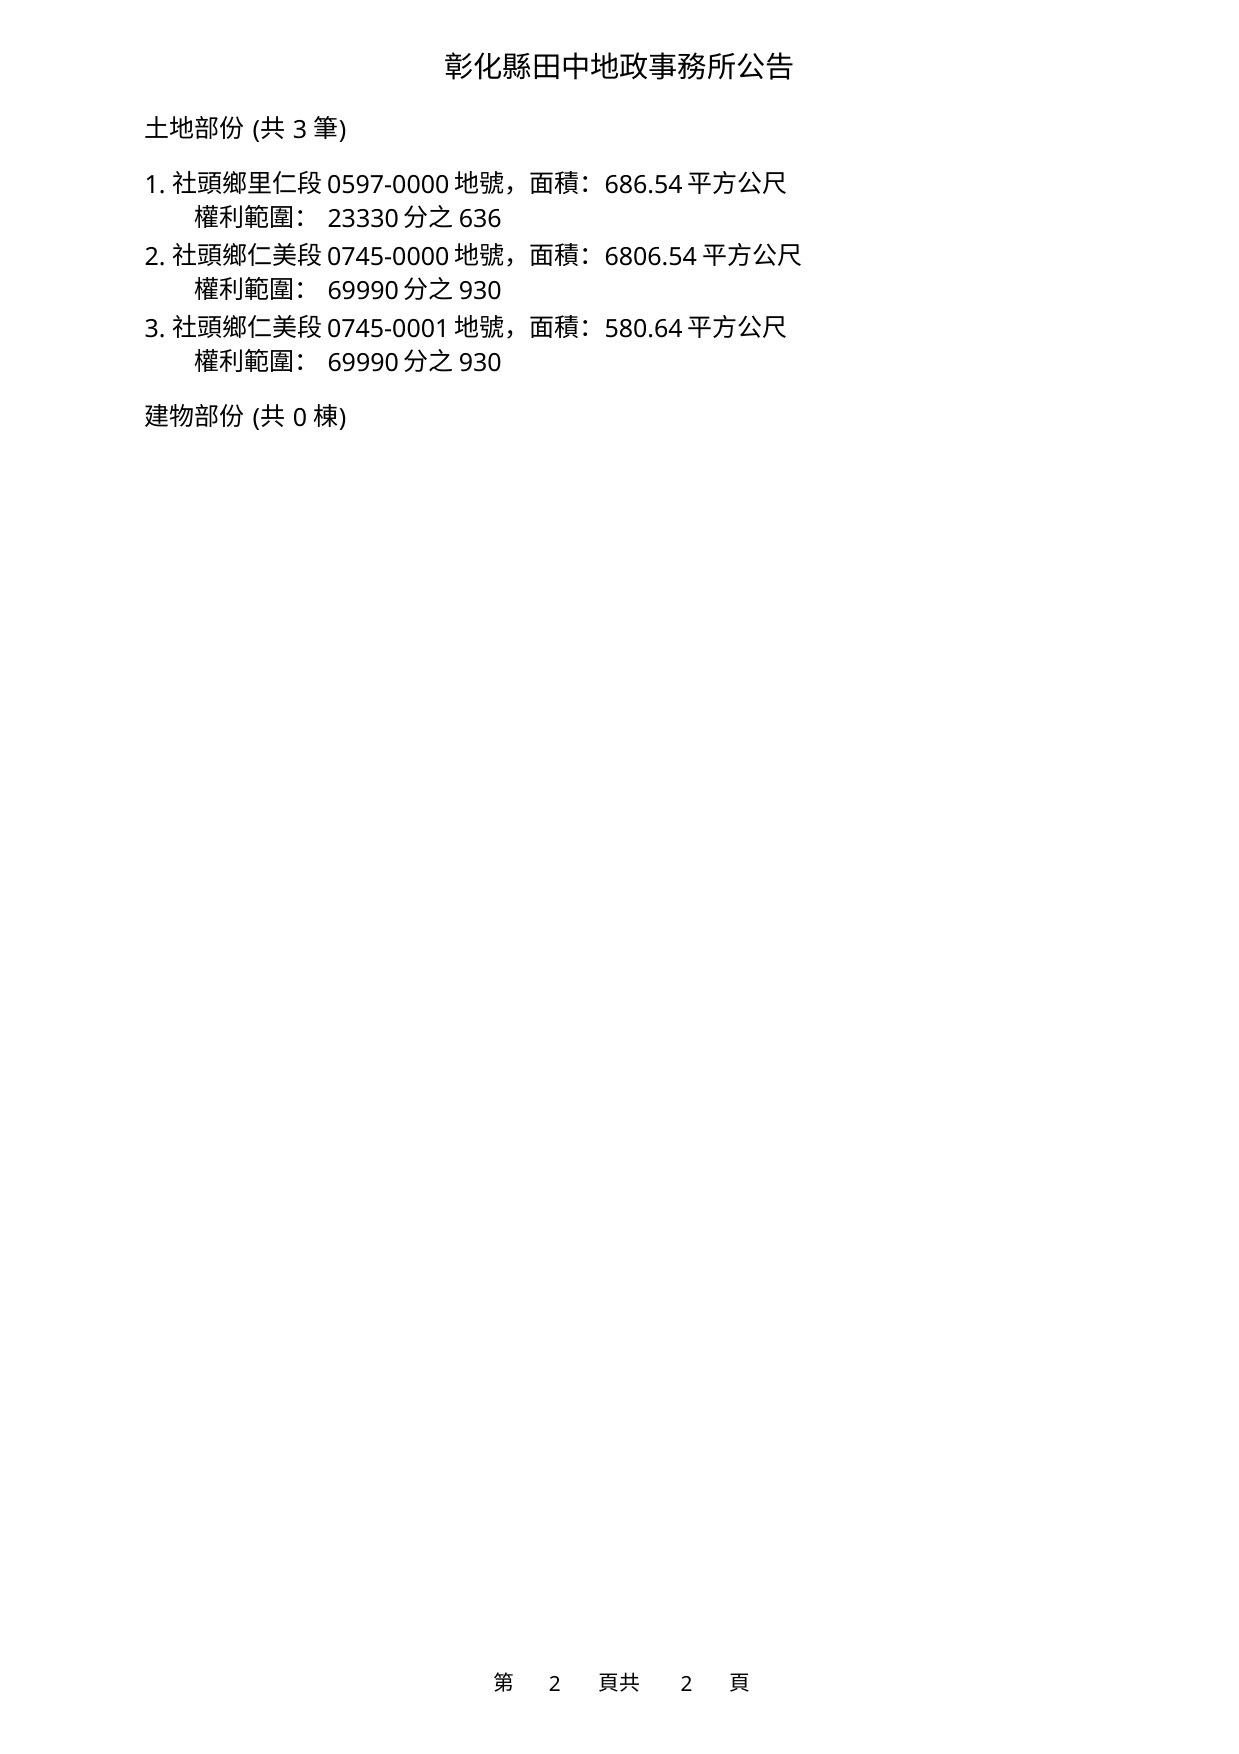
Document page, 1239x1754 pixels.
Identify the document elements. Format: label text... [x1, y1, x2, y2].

table_cell 土地部份 (共 3 筆) [62, 95, 1177, 166]
table_cell 2. 社頭鄉仁美段0745-0000地號，面積：6806.54平方公尺 權利範圍： 69990分之930 [62, 239, 1177, 310]
table_cell [760, 454, 1177, 1663]
table_header [720, 0, 760, 41]
table_cell [1177, 239, 1239, 310]
table_cell 2 [524, 1663, 585, 1704]
table_cell [0, 383, 62, 454]
table_header [760, 0, 1177, 41]
table_cell 建物部份 (共 0 棟) [62, 383, 1177, 454]
table_cell [0, 310, 62, 382]
table_cell [62, 1663, 483, 1704]
table_cell [1177, 383, 1239, 454]
table_cell 頁 [720, 1663, 760, 1704]
table_cell [585, 454, 653, 1663]
table_header [524, 0, 585, 41]
table_cell [0, 41, 62, 94]
table_cell [0, 1663, 62, 1704]
table_cell [1177, 95, 1239, 166]
table_cell 彰化縣田中地政事務所公告 [62, 41, 1177, 94]
table_cell [0, 166, 62, 238]
table_cell 1. 社頭鄉里仁段0597-0000地號，面積：686.54平方公尺 權利範圍： 23330分之636 [62, 166, 1177, 238]
table_cell 第 [483, 1663, 523, 1704]
table_cell [1177, 41, 1239, 94]
table_cell [1177, 310, 1239, 382]
table_cell 3. 社頭鄉仁美段0745-0001地號，面積：580.64平方公尺 權利範圍： 69990分之930 [62, 310, 1177, 382]
table_cell [760, 1663, 1177, 1704]
table_cell [524, 454, 585, 1663]
table_cell [1177, 1663, 1239, 1704]
table_header [483, 0, 523, 41]
table_header [0, 0, 62, 41]
table_cell [720, 454, 760, 1663]
table_cell 2 [653, 1663, 719, 1704]
table_cell [0, 454, 62, 1663]
table_cell [483, 454, 523, 1663]
table_cell [1177, 454, 1239, 1663]
table_header [653, 0, 719, 41]
table_header [1177, 0, 1239, 41]
table_cell [62, 454, 483, 1663]
table_cell [1177, 166, 1239, 238]
table_cell [0, 239, 62, 310]
table_cell 頁共 [585, 1663, 653, 1704]
table_header [62, 0, 483, 41]
table_cell [653, 454, 719, 1663]
table_cell [0, 95, 62, 166]
table_header [585, 0, 653, 41]
